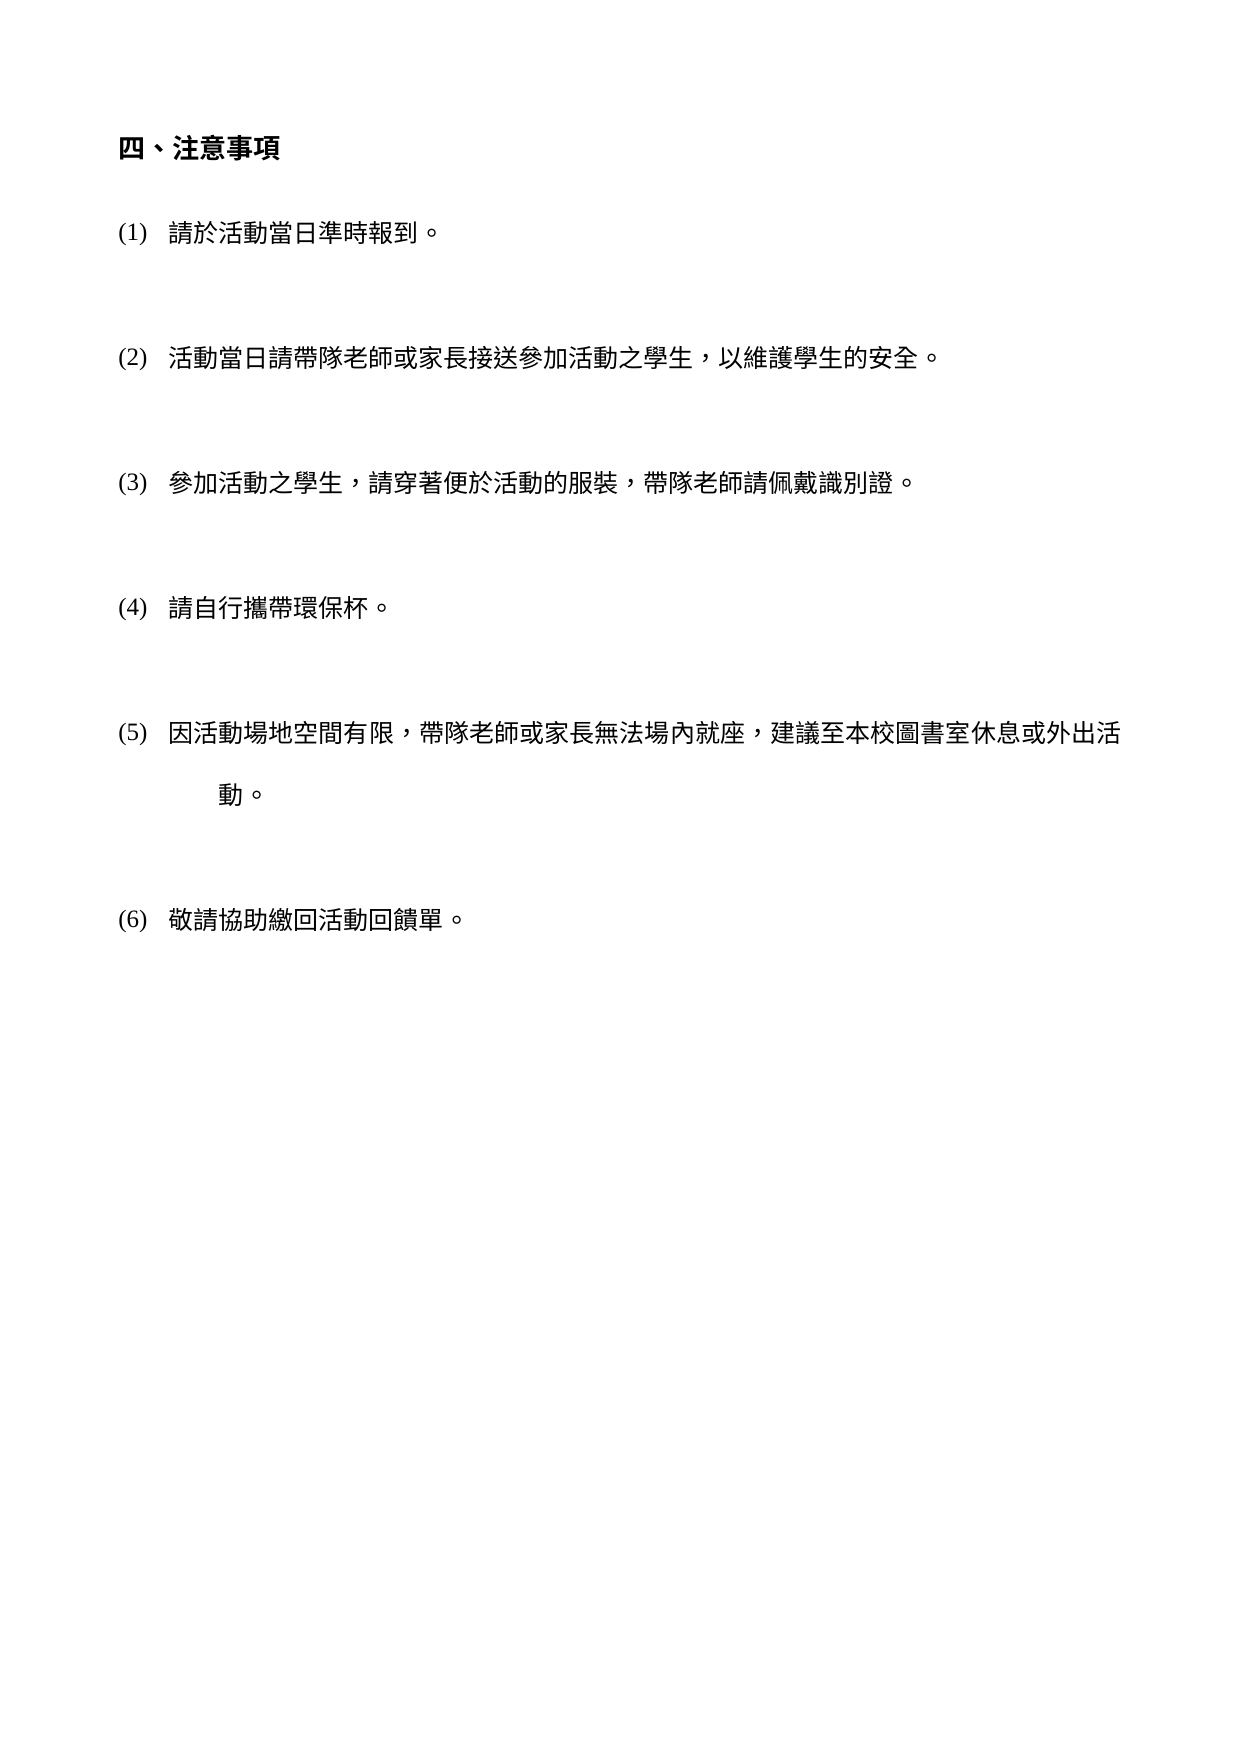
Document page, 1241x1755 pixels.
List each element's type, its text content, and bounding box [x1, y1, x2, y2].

list 活動當日請帶隊老師或家長接送參加活動之學生，以維護學生的安全。 [118, 314, 1122, 377]
list 請自行攜帶環保杯。 [118, 564, 1122, 627]
list 請於活動當日準時報到。 [118, 189, 1122, 252]
list 參加活動之學生，請穿著便於活動的服裝，帶隊老師請佩戴識別證。 [118, 439, 1122, 502]
text 四、注意事項 [118, 127, 1122, 166]
list 敬請協助繳回活動回饋單。 [118, 877, 1122, 939]
list 因活動場地空間有限，帶隊老師或家長無法場內就座，建議至本校圖書室休息或外出活動。 [118, 689, 1122, 814]
